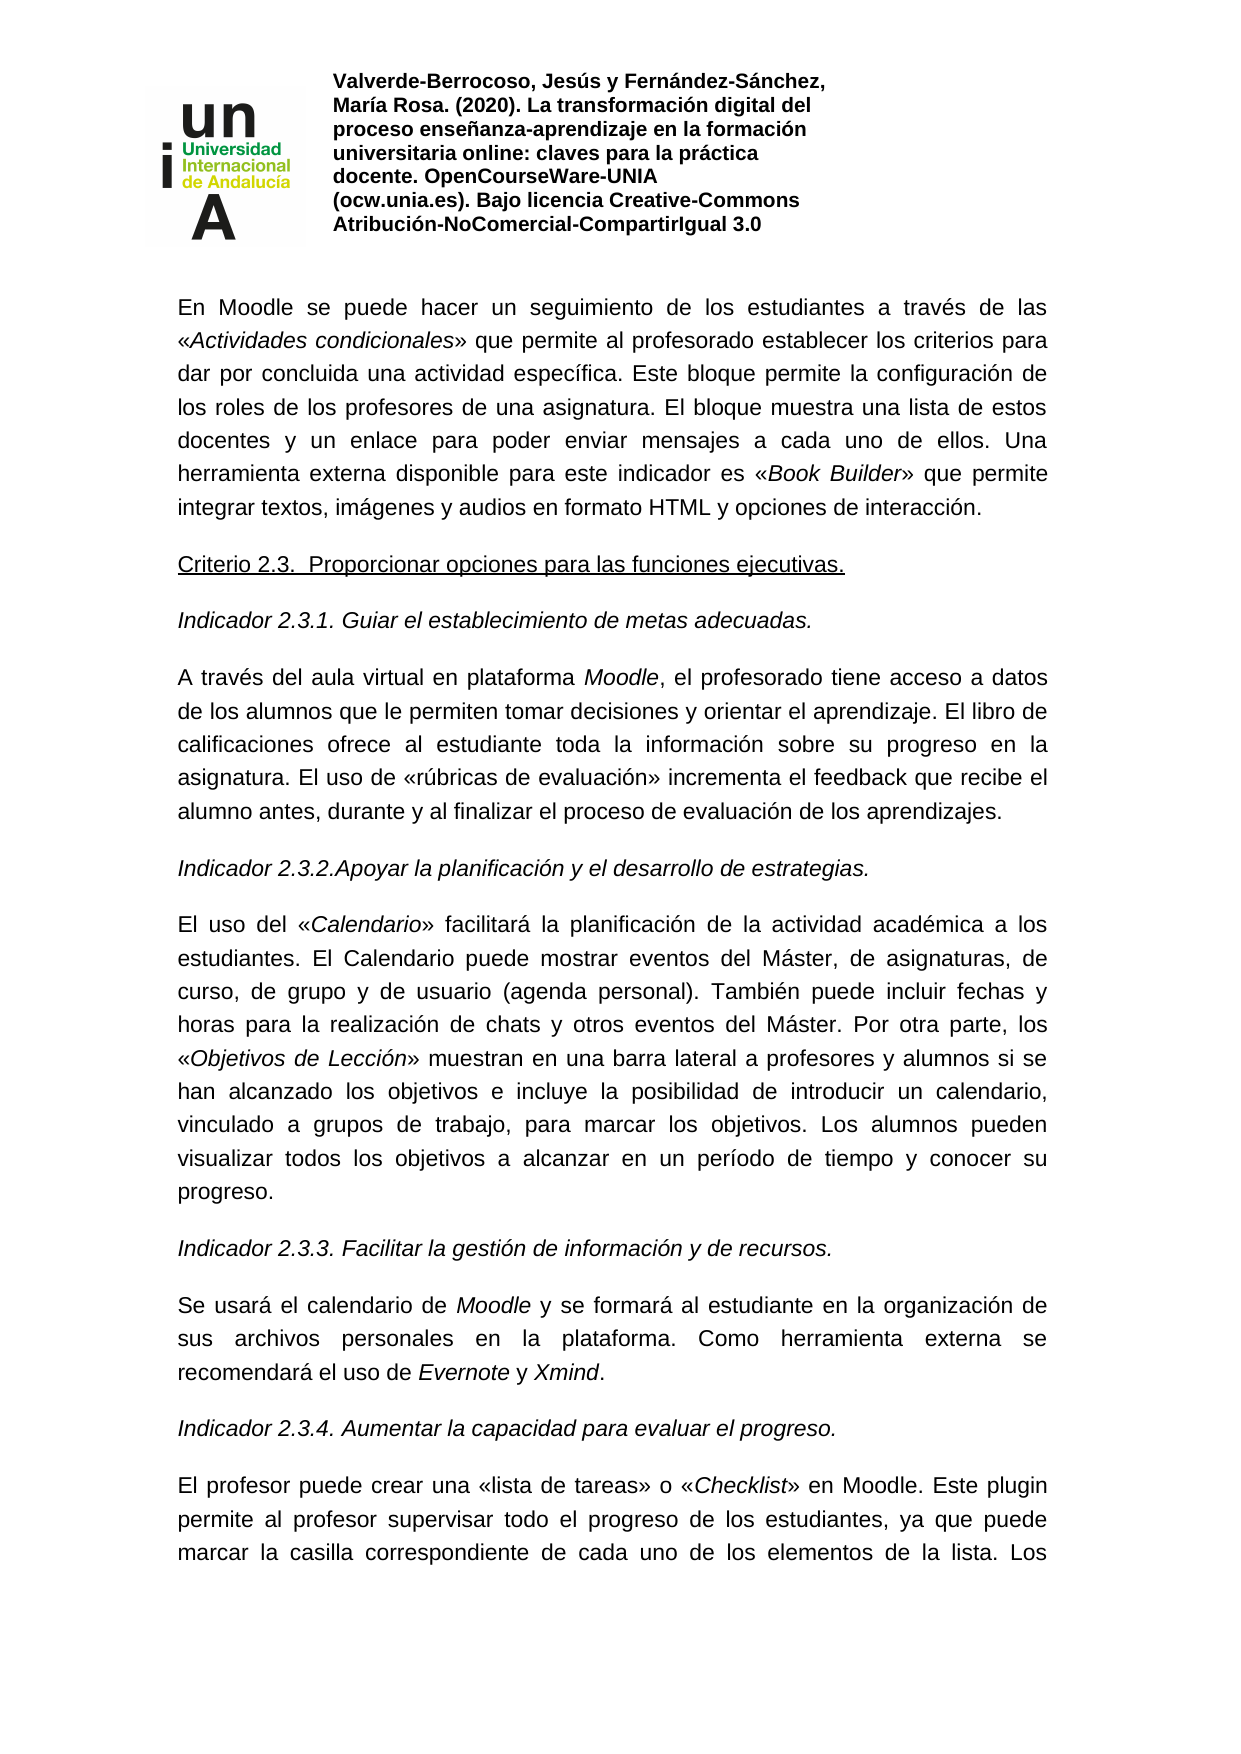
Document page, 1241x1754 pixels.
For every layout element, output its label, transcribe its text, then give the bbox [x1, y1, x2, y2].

text Indicador 2.3.2.Apoyar la planificación y el desarrollo de estrategias. [177, 849, 1048, 883]
text Se usará el calendario de Moodle y se formará al estudiante en la organización de sus archivos personales en la plataforma. Como herramienta externa se recomendará el uso de Evernote y Xmind. [177, 1287, 1048, 1387]
text El profesor puede crear una «lista de tareas» o «Checklist» en Moodle. Este plugin permite al profesor supervisar todo el progreso de los estudiantes, ya que puede marcar la casilla correspondiente de cada uno de los elementos de la lista. Los [177, 1467, 1048, 1567]
text A través del aula virtual en plataforma Moodle, el profesorado tiene acceso a datos de los alumnos que le permiten tomar decisiones y orientar el aprendizaje. El libro de calificaciones ofrece al estudiante toda la información sobre su progreso en la asignatura. El uso de «rúbricas de evaluación» incrementa el feedback que recibe el alumno antes, durante y al finalizar el proceso de evaluación de los aprendizajes. [177, 659, 1048, 826]
text Indicador 2.3.3. Facilitar la gestión de información y de recursos. [177, 1230, 1048, 1263]
text Indicador 2.3.1. Guiar el establecimiento de metas adecuadas. [177, 602, 1048, 636]
text Criterio 2.3. Proporcionar opciones para las funciones ejecutivas. [177, 545, 1048, 579]
text En Moodle se puede hacer un seguimiento de los estudiantes a través de las «Actividades condicionales» que permite al profesorado establecer los criterios para dar por concluida una actividad específica. Este bloque permite la configuración de los roles de los profesores de una asignatura. El bloque muestra una lista de estos docentes y un enlace para poder enviar mensajes a cada uno de ellos. Una herramienta externa disponible para este indicador es «Book Builder» que permite integrar textos, imágenes y audios en formato HTML y opciones de interacción. [177, 288, 1048, 522]
text El uso del «Calendario» facilitará la planificación de la actividad académica a los estudiantes. El Calendario puede mostrar eventos del Máster, de asignaturas, de curso, de grupo y de usuario (agenda personal). También puede incluir fechas y horas para la realización de chats y otros eventos del Máster. Por otra parte, los «Objetivos de Lección» muestran en una barra lateral a profesores y alumnos si se han alcanzado los objetivos e incluye la posibilidad de introducir un calendario, vinculado a grupos de trabajo, para marcar los objetivos. Los alumnos pueden visualizar todos los objetivos a alcanzar en un período de tiempo y conocer su progreso. [177, 906, 1048, 1206]
text Indicador 2.3.4. Aumentar la capacidad para evaluar el progreso. [177, 1410, 1048, 1443]
